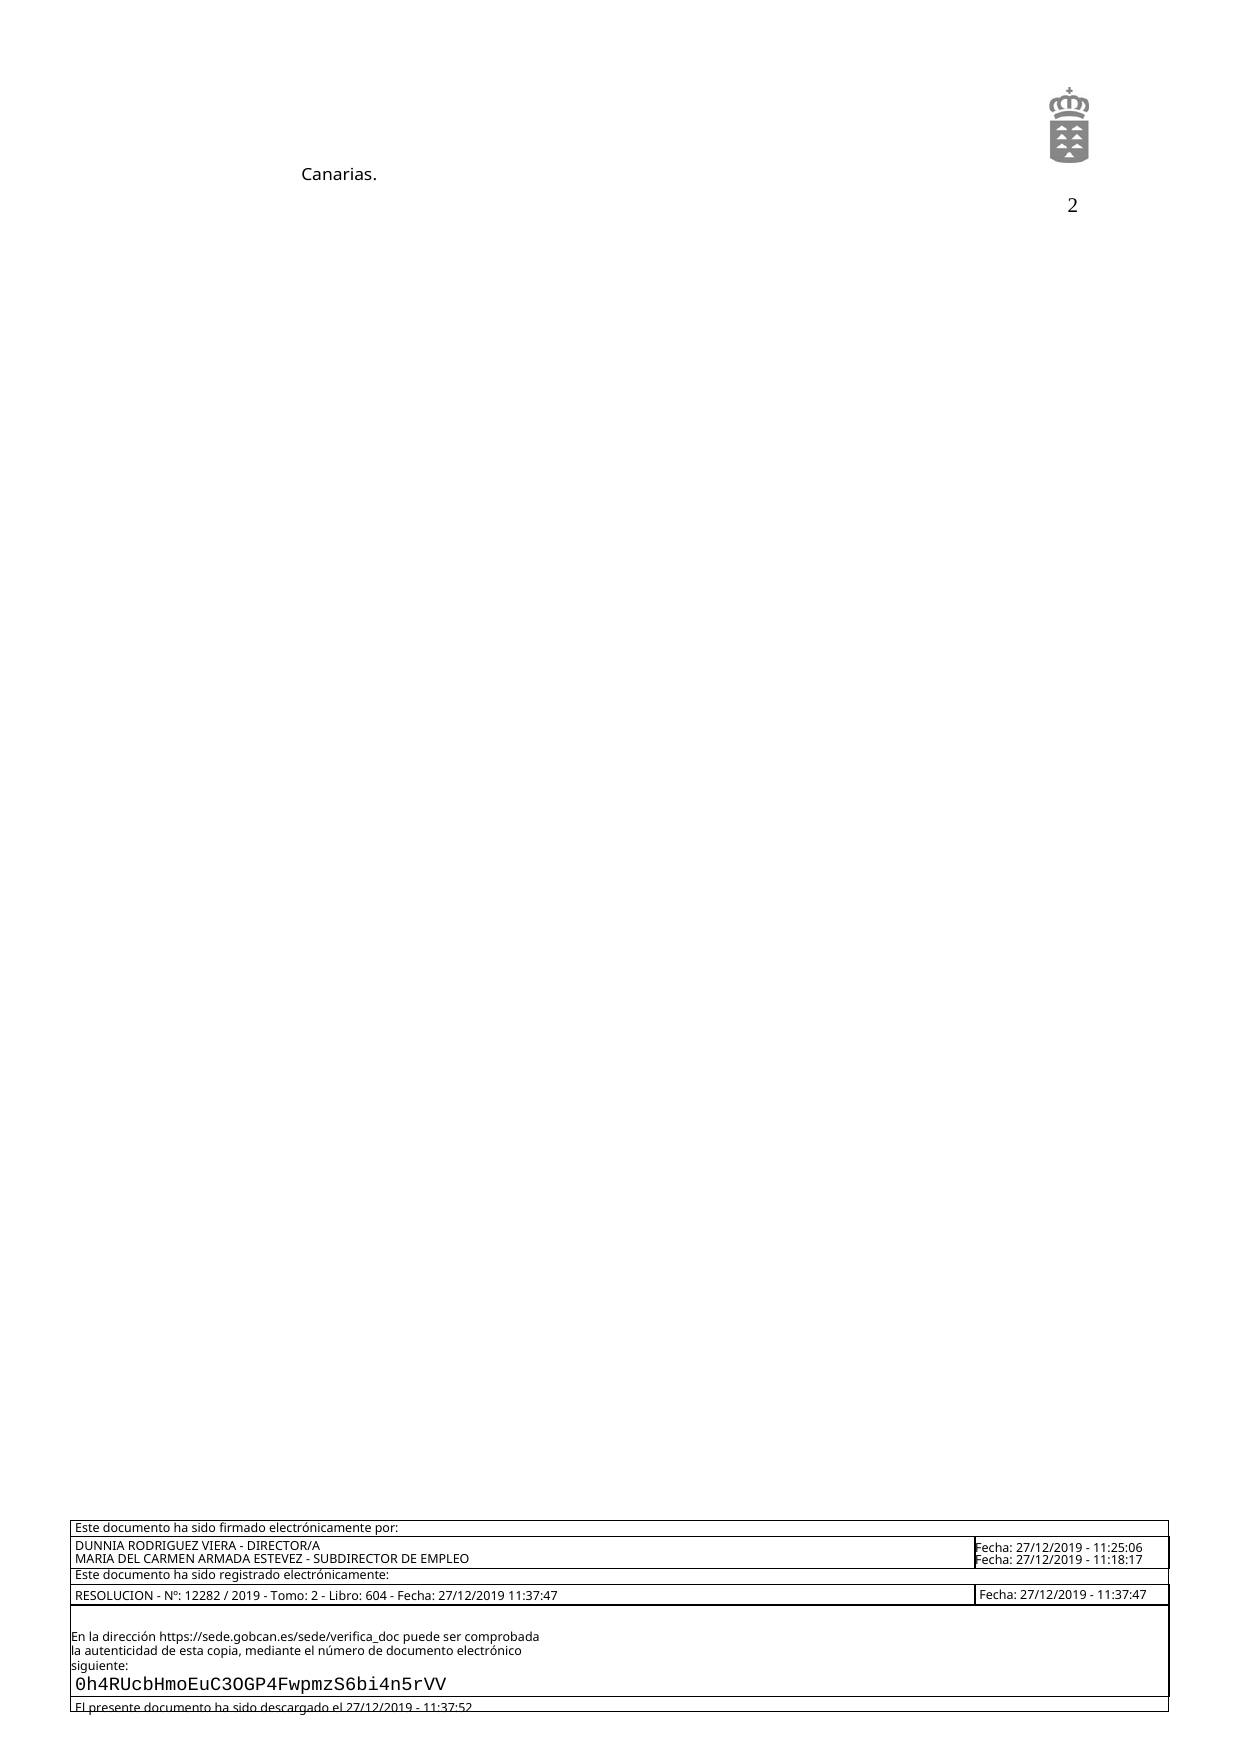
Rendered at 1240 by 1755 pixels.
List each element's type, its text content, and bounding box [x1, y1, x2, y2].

text Canarias. [301, 162, 1078, 185]
text 2 [58, 193, 1078, 217]
